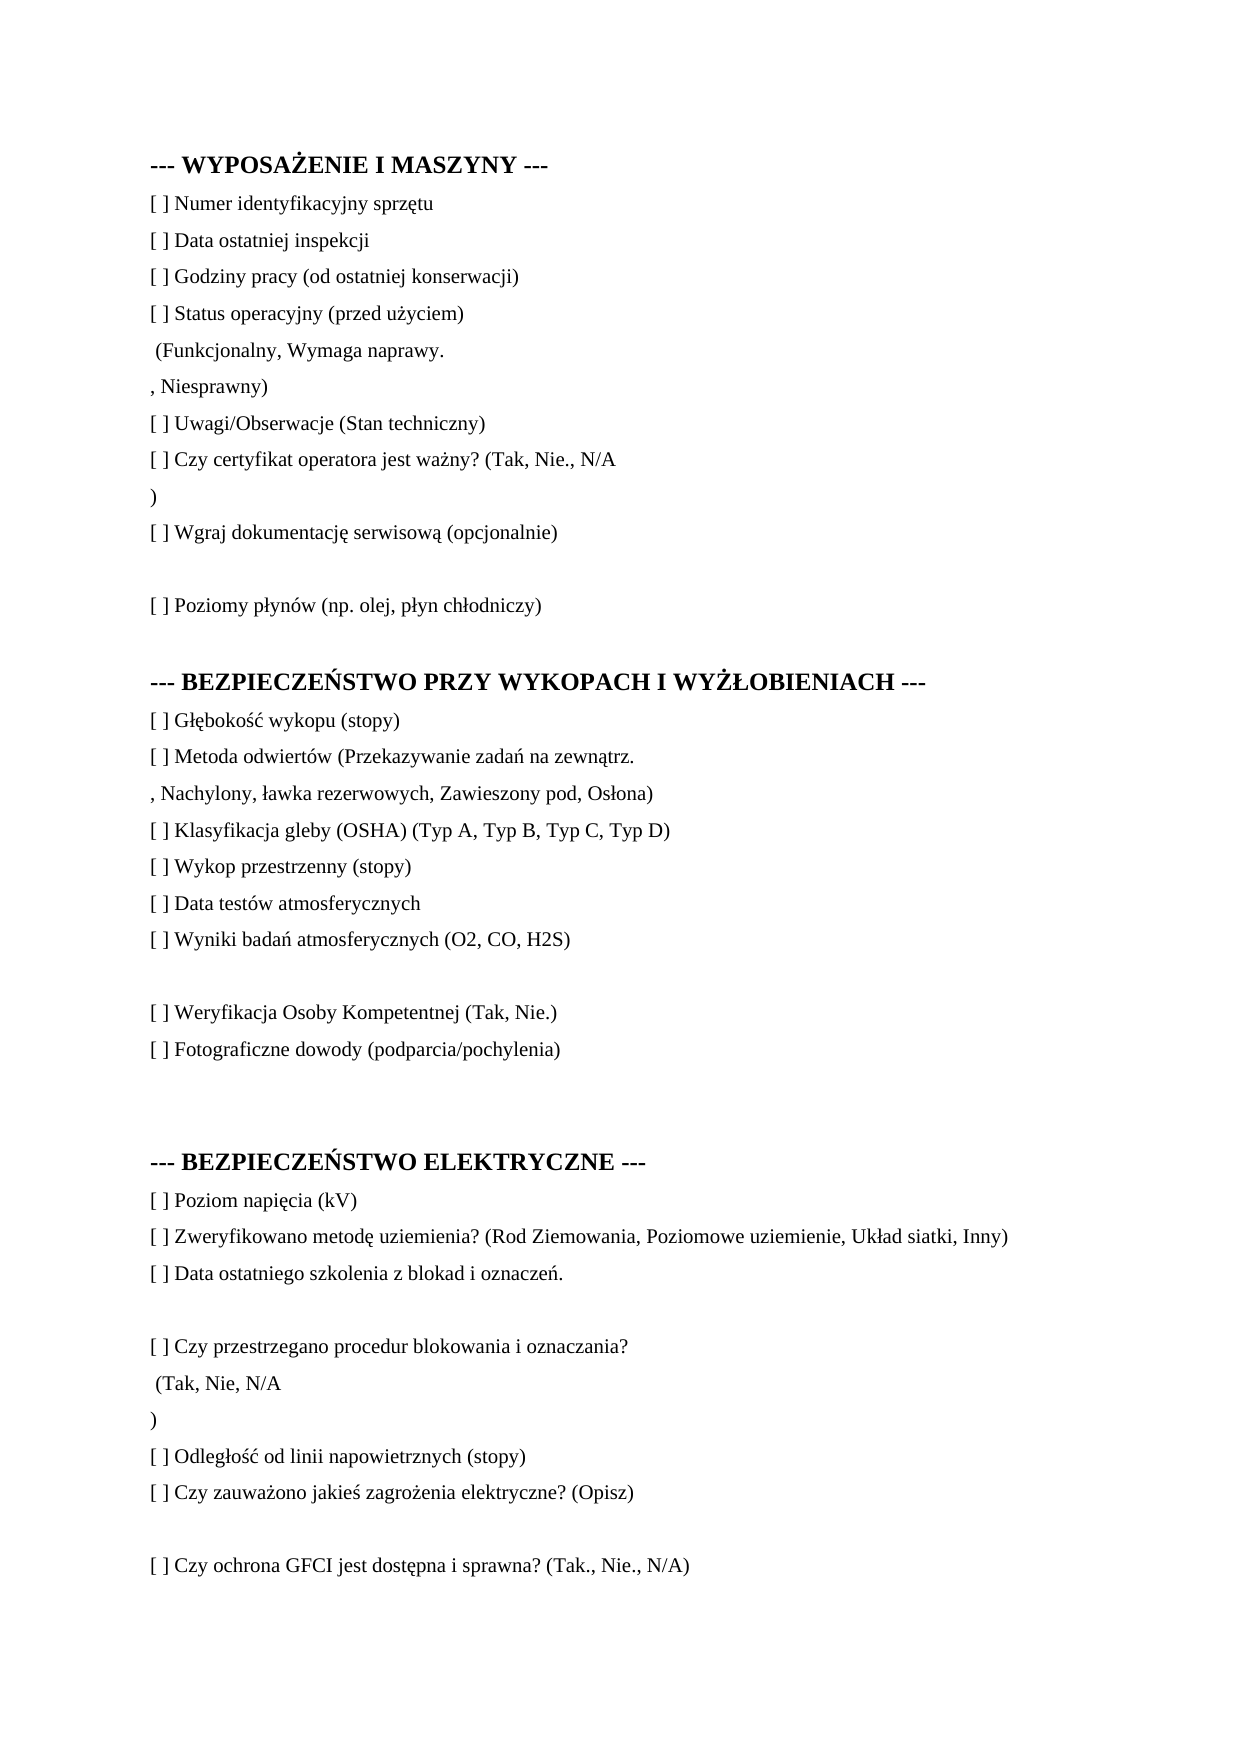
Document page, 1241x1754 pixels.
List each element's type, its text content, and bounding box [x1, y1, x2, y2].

text [ ] Wyniki badań atmosferycznych (O2, CO, H2S) [150, 927, 1090, 951]
text [ ] Czy certyfikat operatora jest ważny? (Tak, Nie., N/A [150, 447, 1090, 471]
text [ ] Klasyfikacja gleby (OSHA) (Typ A, Typ B, Typ C, Typ D) [150, 817, 1090, 842]
text [ ] Odległość od linii napowietrznych (stopy) [150, 1444, 1090, 1468]
text [ ] Metoda odwiertów (Przekazywanie zadań na zewnątrz. [150, 744, 1090, 768]
text [ ] Uwagi/Obserwacje (Stan techniczny) [150, 411, 1090, 435]
text (Tak, Nie, N/A [150, 1371, 1090, 1395]
text [ ] Data ostatniej inspekcji [150, 228, 1090, 252]
text [ ] Data testów atmosferycznych [150, 891, 1090, 915]
text [ ] Czy ochrona GFCI jest dostępna i sprawna? (Tak., Nie., N/A) [150, 1553, 1090, 1577]
text , Niesprawny) [150, 374, 1090, 398]
text [ ] Fotograficzne dowody (podparcia/pochylenia) [150, 1037, 1090, 1061]
text (Funkcjonalny, Wymaga naprawy. [150, 337, 1090, 362]
text [ ] Data ostatniego szkolenia z blokad i oznaczeń. [150, 1261, 1090, 1285]
text [ ] Czy zauważono jakieś zagrożenia elektryczne? (Opisz) [150, 1480, 1090, 1504]
text [ ] Numer identyfikacyjny sprzętu [150, 191, 1090, 215]
text [ ] Status operacyjny (przed użyciem) [150, 301, 1090, 325]
text --- WYPOSAŻENIE I MASZYNY --- [150, 150, 1090, 179]
text [ ] Wgraj dokumentację serwisową (opcjonalnie) [150, 520, 1090, 544]
text [ ] Poziomy płynów (np. olej, płyn chłodniczy) [150, 593, 1090, 617]
text [ ] Weryfikacja Osoby Kompetentnej (Tak, Nie.) [150, 1000, 1090, 1024]
text [ ] Zweryfikowano metodę uziemienia? (Rod Ziemowania, Poziomowe uziemienie, Układ siatki, Inny) [150, 1224, 1090, 1248]
text [ ] Godziny pracy (od ostatniej konserwacji) [150, 264, 1090, 288]
text [ ] Czy przestrzegano procedur blokowania i oznaczania? [150, 1334, 1090, 1358]
text [ ] Głębokość wykopu (stopy) [150, 708, 1090, 732]
text , Nachylony, ławka rezerwowych, Zawieszony pod, Osłona) [150, 781, 1090, 805]
text ) [150, 484, 1090, 508]
text --- BEZPIECZEŃSTWO ELEKTRYCZNE --- [150, 1147, 1090, 1175]
text ) [150, 1407, 1090, 1431]
text --- BEZPIECZEŃSTWO PRZY WYKOPACH I WYŻŁOBIENIACH --- [150, 667, 1090, 695]
text [ ] Wykop przestrzenny (stopy) [150, 854, 1090, 878]
text [ ] Poziom napięcia (kV) [150, 1188, 1090, 1212]
